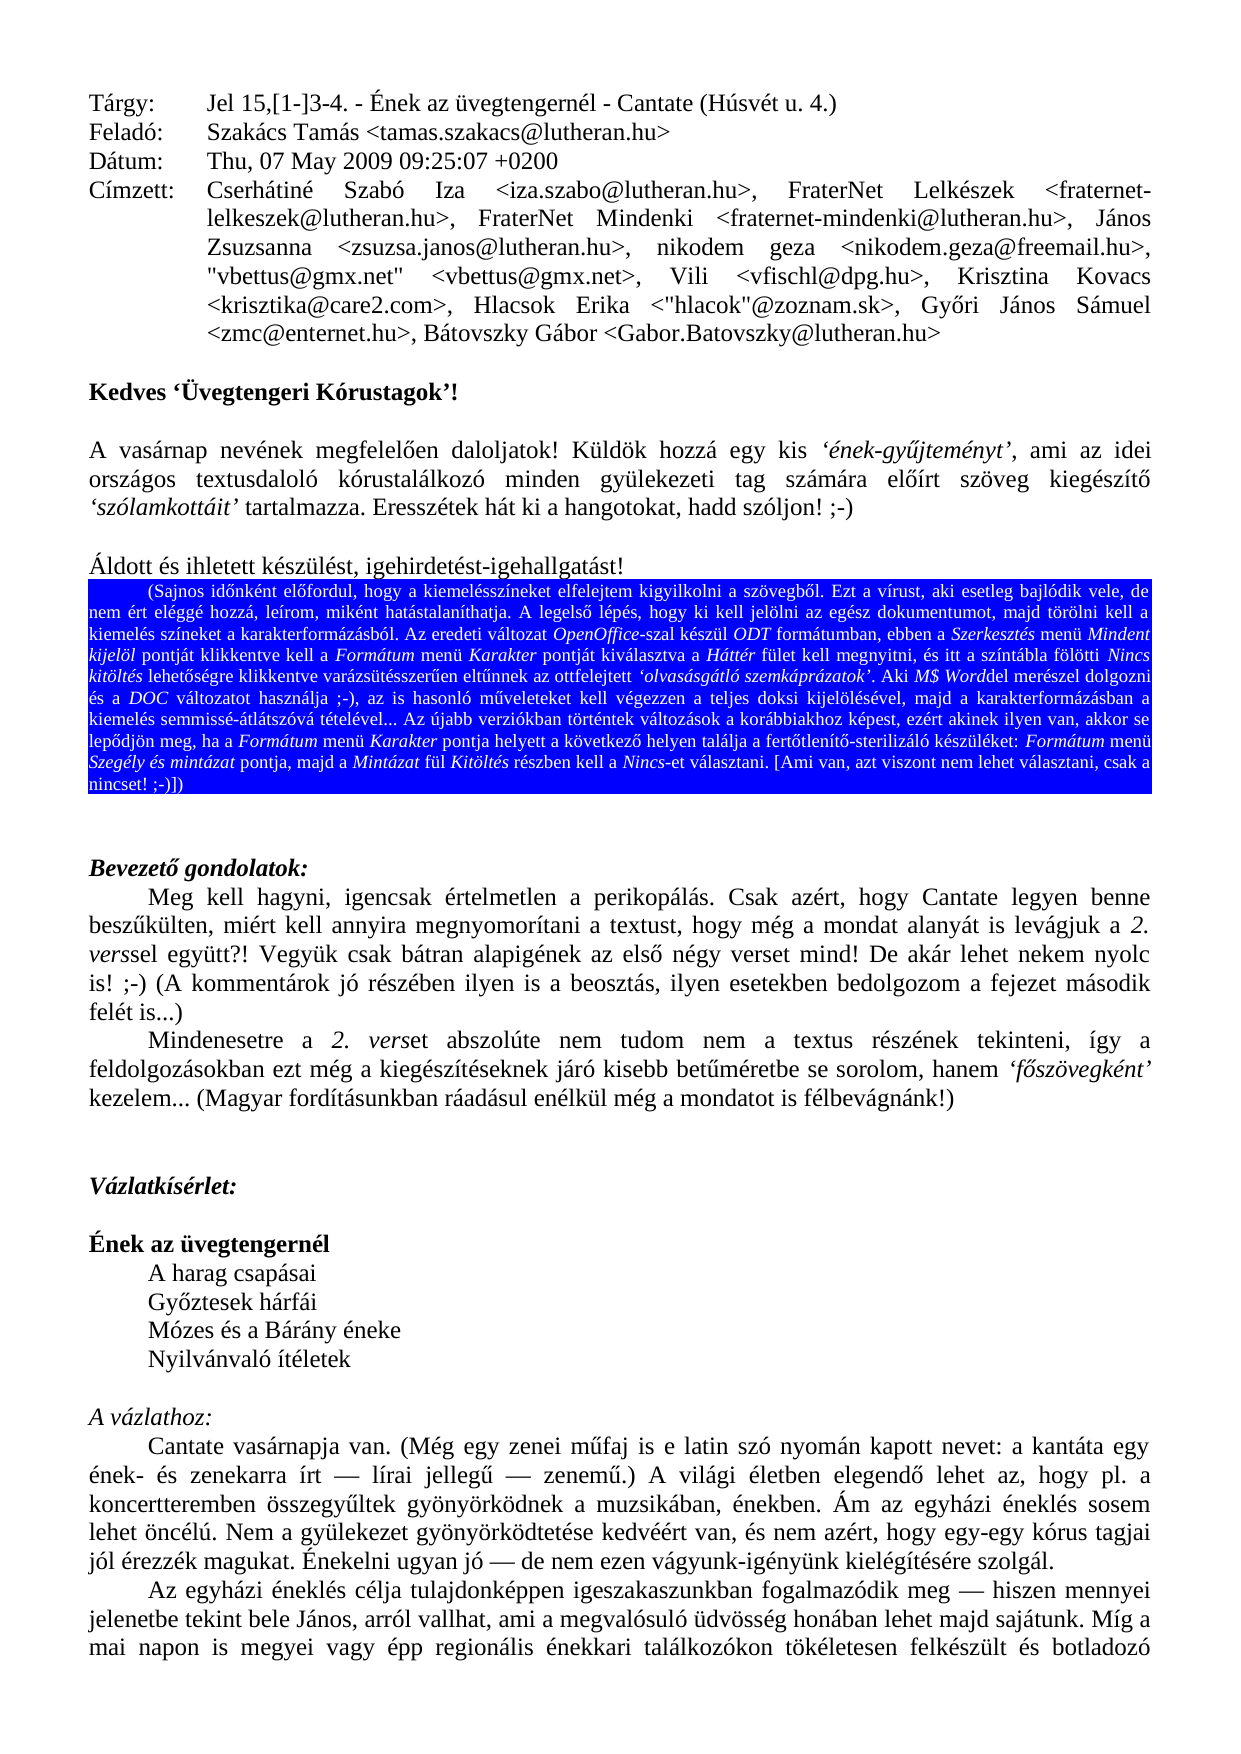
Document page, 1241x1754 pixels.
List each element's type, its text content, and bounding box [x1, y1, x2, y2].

text Nyilvánvaló ítéletek [88, 1344, 1152, 1373]
text Mózes és a Bárány éneke [88, 1315, 1152, 1344]
text Ének az üvegtengernél [88, 1229, 1152, 1258]
text Cantate vasárnapja van. (Még egy zenei műfaj is e latin szó nyomán kapott nevet: a kantáta egy ének‑ és zenekarra írt ― lírai jellegű ― zenemű.) A világi életben elegendő lehet az, hogy pl. a koncertteremben összegyűltek gyönyörködnek a muzsikában, énekben. Ám az egyházi éneklés sosem lehet öncélú. Nem a gyülekezet gyönyörködtetése kedvéért van, és nem azért, hogy egy-egy kórus tagjai jól érezzék magukat. Énekelni ugyan jó ― de nem ezen vágyunk-igényünk kielégítésére szolgál. [88, 1431, 1152, 1575]
text A vasárnap nevének megfelelően daloljatok! Küldök hozzá egy kis ‘ének-gyűjteményt’, ami az idei országos textusdaloló kórustalálkozó minden gyülekezeti tag számára előírt szöveg kiegészítő ‘szólamkottáit’ tartalmazza. Eresszétek hát ki a hangotokat, hadd szóljon! ;‑) [88, 435, 1152, 521]
text Meg kell hagyni, igencsak értelmetlen a perikopálás. Csak azért, hogy Cantate legyen benne beszűkülten, miért kell annyira megnyomorítani a textust, hogy még a mondat alanyát is levágjuk a 2. verssel együtt?! Vegyük csak bátran alapigének az első négy verset mind! De akár lehet nekem nyolc is! ;‑) (A kommentárok jó részében ilyen is a beosztás, ilyen esetekben bedolgozom a fejezet második felét is...) [88, 882, 1152, 1026]
text A vázlathoz: [88, 1402, 1152, 1431]
text Győztesek hárfái [88, 1287, 1152, 1315]
subtitle Kedves ‘Üvegtengeri Kórustagok’! [88, 377, 1152, 406]
text Címzett: Cserhátiné Szabó Iza <iza.szabo@lutheran.hu>, FraterNet Lelkészek <fraternet-lelkeszek@lutheran.hu>, FraterNet Mindenki <fraternet-mindenki@lutheran.hu>, János Zsuzsanna <zsuzsa.janos@lutheran.hu>, nikodem geza <nikodem.geza@freemail.hu>, "vbettus@gmx.net" <vbettus@gmx.net>, Vili <vfischl@dpg.hu>, Krisztina Kovacs <krisztika@care2.com>, Hlacsok Erika <"hlacok"@zoznam.sk>, Győri János Sámuel <zmc@enternet.hu>, Bátovszky Gábor <Gabor.Batovszky@lutheran.hu> [88, 175, 1152, 347]
text Az egyházi éneklés célja tulajdonképpen igeszakaszunkban fogalmazódik meg ― hiszen mennyei jelenetbe tekint bele János, arról vallhat, ami a megvalósuló üdvösség honában lehet majd sajátunk. Míg a mai napon is megyei vagy épp regionális énekkari találkozókon tökéletesen felkészült és botladozó [88, 1575, 1152, 1661]
text Feladó: Szakács Tamás <tamas.szakacs@lutheran.hu> [88, 117, 1152, 146]
text Dátum: Thu, 07 May 2009 09:25:07 +0200 [88, 146, 1152, 175]
text Áldott és ihletett készülést, igehirdetést-igehallgatást! [88, 551, 1152, 579]
text A harag csapásai [88, 1258, 1152, 1287]
text Tárgy: Jel 15,[1-]3-4. - Ének az üvegtengernél - Cantate (Húsvét u. 4.) [88, 88, 1152, 117]
text (Sajnos időnként előfordul, hogy a kiemelésszíneket elfelejtem kigyilkolni a szövegből. Ezt a vírust, aki esetleg bajlódik vele, de nem ért eléggé hozzá, leírom, miként hatástalaníthatja. A legelső lépés, hogy ki kell jelölni az egész dokumentumot, majd törölni kell a kiemelés színeket a karakterformázásból. Az eredeti változat OpenOffice-szal készül ODT formátumban, ebben a Szerkesztés menü Mindent kijelöl pontját klikkentve kell a Formátum menü Karakter pontját kiválasztva a Háttér fület kell megnyitni, és itt a színtábla fölötti Nincs kitöltés lehetőségre klikkentve varázsütésszerűen eltűnnek az ottfelejtett ‘olvasásgátló szemkáprázatok’. Aki M$ Worddel merészel dolgozni és a DOC változatot használja ;‑), az is hasonló műveleteket kell végezzen a teljes doksi kijelölésével, majd a karakterformázásban a kiemelés semmissé-átlátszóvá tételével... Az újabb verziókban történtek változások a korábbiakhoz képest, ezért akinek ilyen van, akkor se lepődjön meg, ha a Formátum menü Karakter pontja helyett a következő helyen találja a fertőtlenítő-sterilizáló készüléket: Formátum menü Szegély és mintázat pontja, majd a Mintázat fül Kitöltés részben kell a Nincs-et választani. [Ami van, azt viszont nem lehet választani, csak a nincset! ;‑)]) [88, 579, 1152, 794]
text Mindenesetre a 2. verset abszolúte nem tudom nem a textus részének tekinteni, így a feldolgozásokban ezt még a kiegészítéseknek járó kisebb betűméretbe se sorolom, hanem ‘főszövegként’ kezelem... (Magyar fordításunkban ráadásul enélkül még a mondatot is félbevágnánk!) [88, 1026, 1152, 1112]
text Vázlatkísérlet: [88, 1171, 1152, 1200]
text Bevezető gondolatok: [88, 853, 1152, 882]
